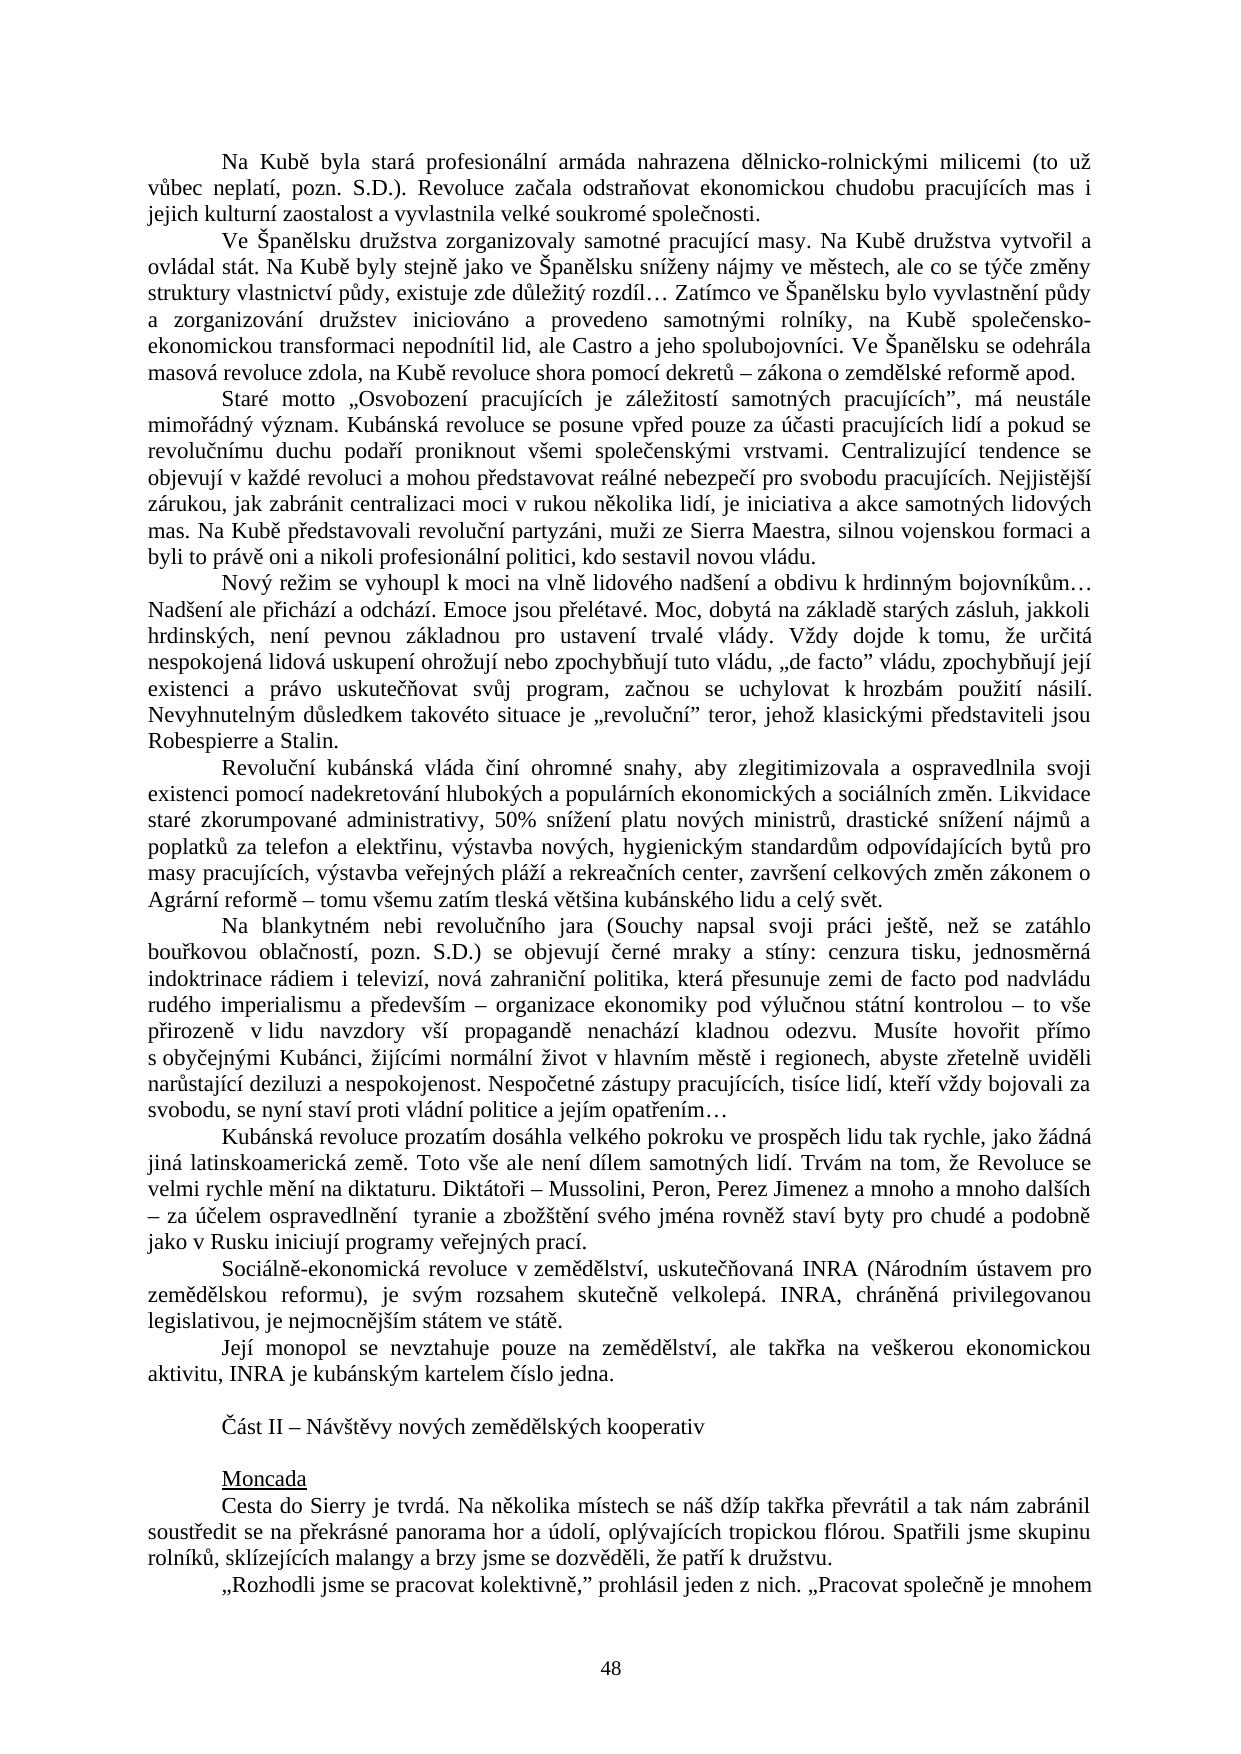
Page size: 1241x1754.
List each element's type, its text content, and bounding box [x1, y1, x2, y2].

text Sociálně-ekonomická revoluce v zemědělství, uskutečňovaná INRA (Národním ústavem pro zemědělskou reformu), je svým rozsahem skutečně velkolepá. INRA, chráněná privilegovanou legislativou, je nejmocnějším státem ve státě. [148, 1254, 1092, 1334]
text Staré motto „Osvobození pracujících je záležitostí samotných pracujících”, má neustále mimořádný význam. Kubánská revoluce se posune vpřed pouze za účasti pracujících lidí a pokud se revolučnímu duchu podaří proniknout všemi společenskými vrstvami. Centralizující tendence se objevují v každé revoluci a mohou představovat reálné nebezpečí pro svobodu pracujících. Nejjistější zárukou, jak zabránit centralizaci moci v rukou několika lidí, je iniciativa a akce samotných lidových mas. Na Kubě představovali revoluční partyzáni, muži ze Sierra Maestra, silnou vojenskou formaci a byli to právě oni a nikoli profesionální politici, kdo sestavil novou vládu. [148, 385, 1092, 569]
text Na Kubě byla stará profesionální armáda nahrazena dělnicko-rolnickými milicemi (to už vůbec neplatí, pozn. S.D.). Revoluce začala odstraňovat ekonomickou chudobu pracujících mas i jejich kulturní zaostalost a vyvlastnila velké soukromé společnosti. [148, 148, 1092, 227]
text Cesta do Sierry je tvrdá. Na několika místech se náš džíp takřka převrátil a tak nám zabránil soustředit se na překrásné panorama hor a údolí, oplývajících tropickou flórou. Spatřili jsme skupinu rolníků, sklízejících malangy a brzy jsme se dozvěděli, že patří k družstvu. [148, 1492, 1092, 1571]
text Kubánská revoluce prozatím dosáhla velkého pokroku ve prospěch lidu tak rychle, jako žádná jiná latinskoamerická země. Toto vše ale není dílem samotných lidí. Trvám na tom, že Revoluce se velmi rychle mění na diktaturu. Diktátoři – Mussolini, Peron, Perez Jimenez a mnoho a mnoho dalších – za účelem ospravedlnění tyranie a zbožštění svého jména rovněž staví byty pro chudé a podobně jako v Rusku iniciují programy veřejných prací. [148, 1123, 1092, 1254]
text Na blankytném nebi revolučního jara (Souchy napsal svoji práci ještě, než se zatáhlo bouřkovou oblačností, pozn. S.D.) se objevují černé mraky a stíny: cenzura tisku, jednosměrná indoktrinace rádiem i televizí, nová zahraniční politika, která přesunuje zemi de facto pod nadvládu rudého imperialismu a především – organizace ekonomiky pod výlučnou státní kontrolou – to vše přirozeně v lidu navzdory vší propagandě nenachází kladnou odezvu. Musíte hovořit přímo s obyčejnými Kubánci, žijícími normální život v hlavním městě i regionech, abyste zřetelně uviděli narůstající deziluzi a nespokojenost. Nespočetné zástupy pracujících, tisíce lidí, kteří vždy bojovali za svobodu, se nyní staví proti vládní politice a jejím opatřením… [148, 912, 1092, 1123]
text Moncada [148, 1465, 1092, 1492]
text Část II – Návštěvy nových zemědělských kooperativ [148, 1413, 1092, 1439]
text Ve Španělsku družstva zorganizovaly samotné pracující masy. Na Kubě družstva vytvořil a ovládal stát. Na Kubě byly stejně jako ve Španělsku sníženy nájmy ve městech, ale co se týče změny struktury vlastnictví půdy, existuje zde důležitý rozdíl… Zatímco ve Španělsku bylo vyvlastnění půdy a zorganizování družstev iniciováno a provedeno samotnými rolníky, na Kubě společensko-ekonomickou transformaci nepodnítil lid, ale Castro a jeho spolubojovníci. Ve Španělsku se odehrála masová revoluce zdola, na Kubě revoluce shora pomocí dekretů – zákona o zemdělské reformě apod. [148, 227, 1092, 385]
text „Rozhodli jsme se pracovat kolektivně,” prohlásil jeden z nich. „Pracovat společně je mnohem [148, 1571, 1092, 1597]
text Nový režim se vyhoupl k moci na vlně lidového nadšení a obdivu k hrdinným bojovníkům… Nadšení ale přichází a odchází. Emoce jsou přelétavé. Moc, dobytá na základě starých zásluh, jakkoli hrdinských, není pevnou základnou pro ustavení trvalé vlády. Vždy dojde k tomu, že určitá nespokojená lidová uskupení ohrožují nebo zpochybňují tuto vládu, „de facto” vládu, zpochybňují její existenci a právo uskutečňovat svůj program, začnou se uchylovat k hrozbám použití násilí. Nevyhnutelným důsledkem takovéto situace je „revoluční” teror, jehož klasickými představiteli jsou Robespierre a Stalin. [148, 569, 1092, 754]
text Revoluční kubánská vláda činí ohromné snahy, aby zlegitimizovala a ospravedlnila svoji existenci pomocí nadekretování hlubokých a populárních ekonomických a sociálních změn. Likvidace staré zkorumpované administrativy, 50% snížení platu nových ministrů, drastické snížení nájmů a poplatků za telefon a elektřinu, výstavba nových, hygienickým standardům odpovídajících bytů pro masy pracujících, výstavba veřejných pláží a rekreačních center, završení celkových změn zákonem o Agrární reformě – tomu všemu zatím tleská většina kubánského lidu a celý svět. [148, 754, 1092, 912]
text Její monopol se nevztahuje pouze na zemědělství, ale takřka na veškerou ekonomickou aktivitu, INRA je kubánským kartelem číslo jedna. [148, 1334, 1092, 1386]
